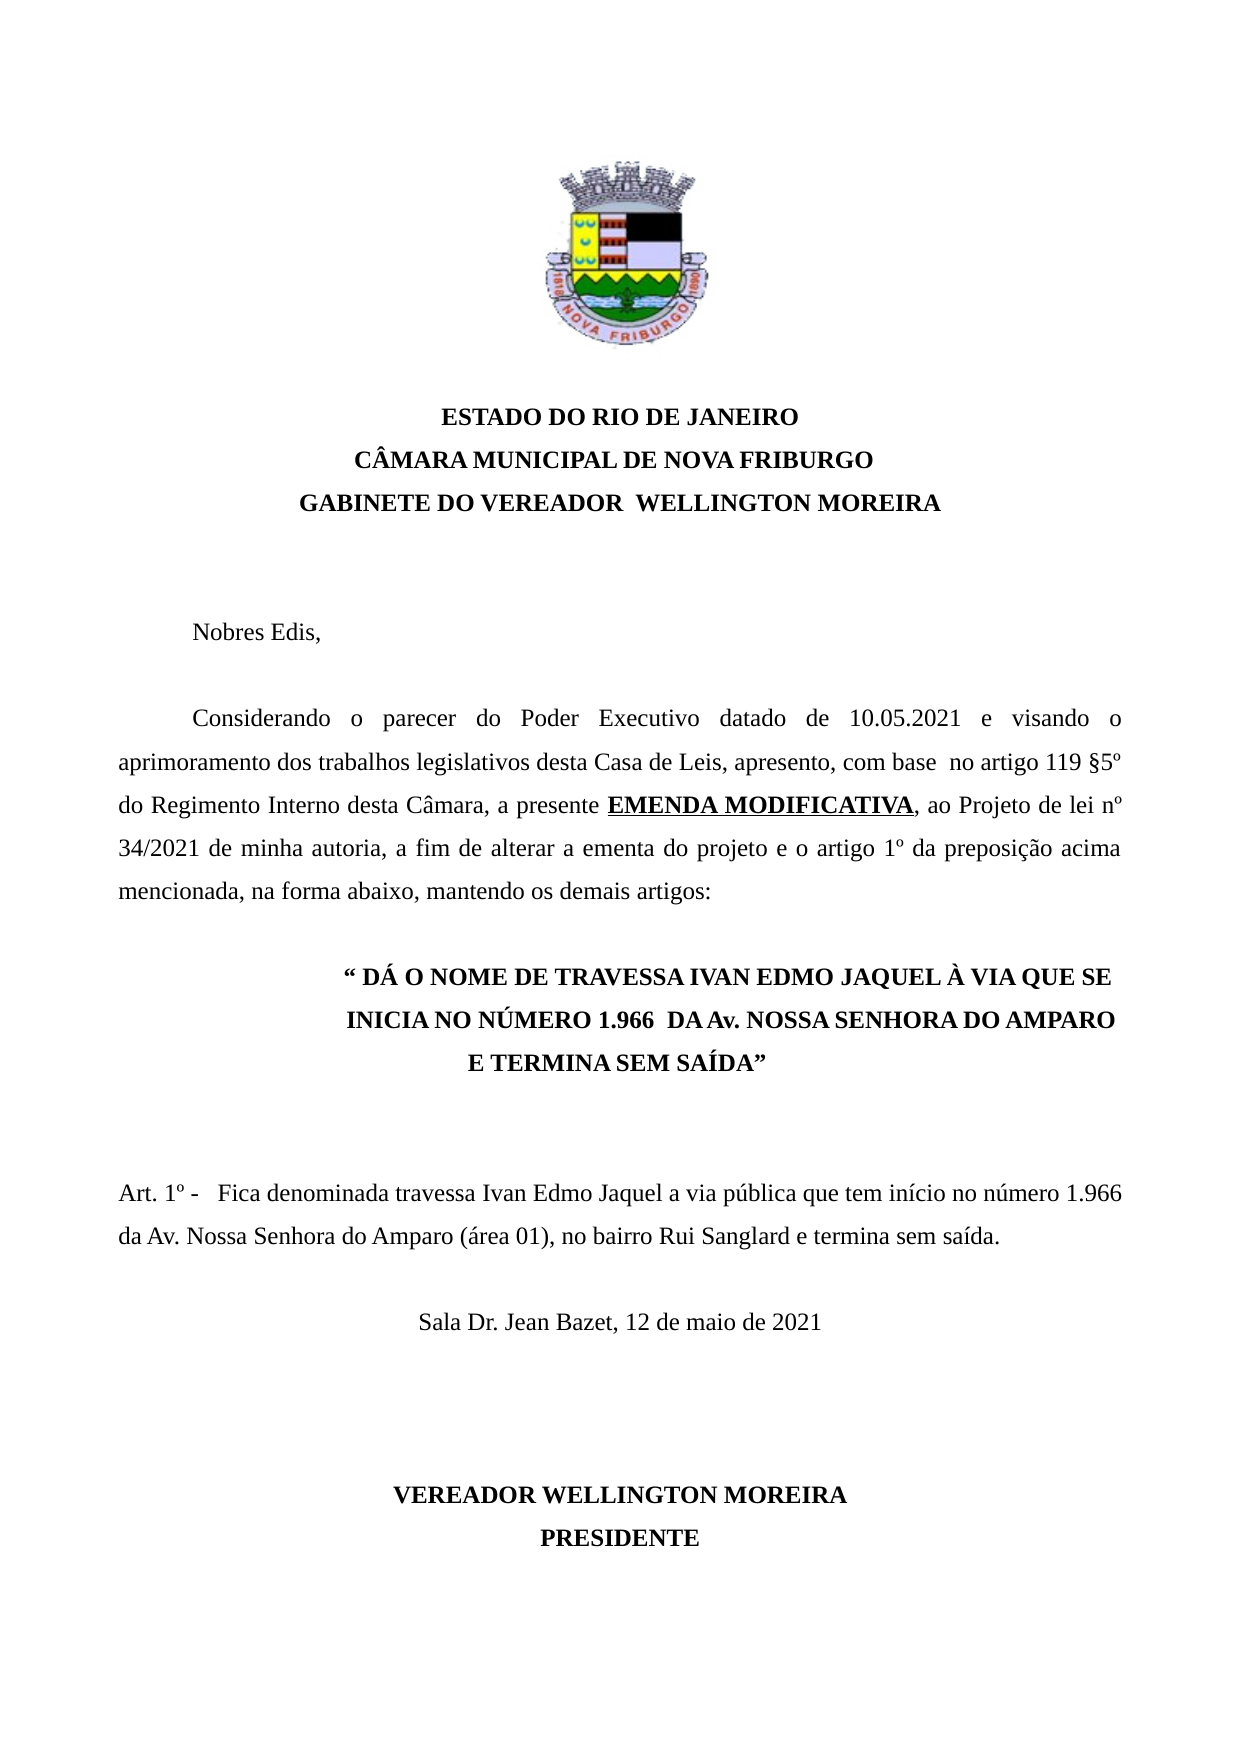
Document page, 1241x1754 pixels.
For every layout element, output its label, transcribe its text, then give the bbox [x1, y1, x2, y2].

text Considerando o parecer do Poder Executivo datado de 10.05.2021 e visando o aprimoramento dos trabalhos legislativos desta Casa de Leis, apresento, com base no artigo 119 §5º do Regimento Interno desta Câmara, a presente EMENDA MODIFICATIVA, ao Projeto de lei nº 34/2021 de minha autoria, a fim de alterar a ementa do projeto e o artigo 1º da preposição acima mencionada, na forma abaixo, mantendo os demais artigos: [118, 703, 1122, 905]
text GABINETE DO VEREADOR WELLINGTON MOREIRA [118, 488, 1122, 517]
text E TERMINA SEM SAÍDA” [118, 1048, 1122, 1077]
text ESTADO DO RIO DE JANEIRO [118, 402, 1122, 430]
text PRESIDENTE [118, 1523, 1122, 1552]
text Sala Dr. Jean Bazet, 12 de maio de 2021 [118, 1307, 1122, 1336]
text Nobres Edis, [118, 617, 1122, 646]
picture [521, 143, 720, 361]
text Art. 1º - Fica denominada travessa Ivan Edmo Jaquel a via pública que tem início no número 1.966 da Av. Nossa Senhora do Amparo (área 01), no bairro Rui Sanglard e termina sem saída. [118, 1178, 1122, 1250]
text CÂMARA MUNICIPAL DE NOVA FRIBURGO [118, 445, 1122, 473]
text “ DÁ O NOME DE TRAVESSA IVAN EDMO JAQUEL À VIA QUE SE INICIA NO NÚMERO 1.966 DA Av. NOSSA SENHORA DO AMPARO [118, 962, 1122, 1034]
text VEREADOR WELLINGTON MOREIRA [118, 1480, 1122, 1508]
